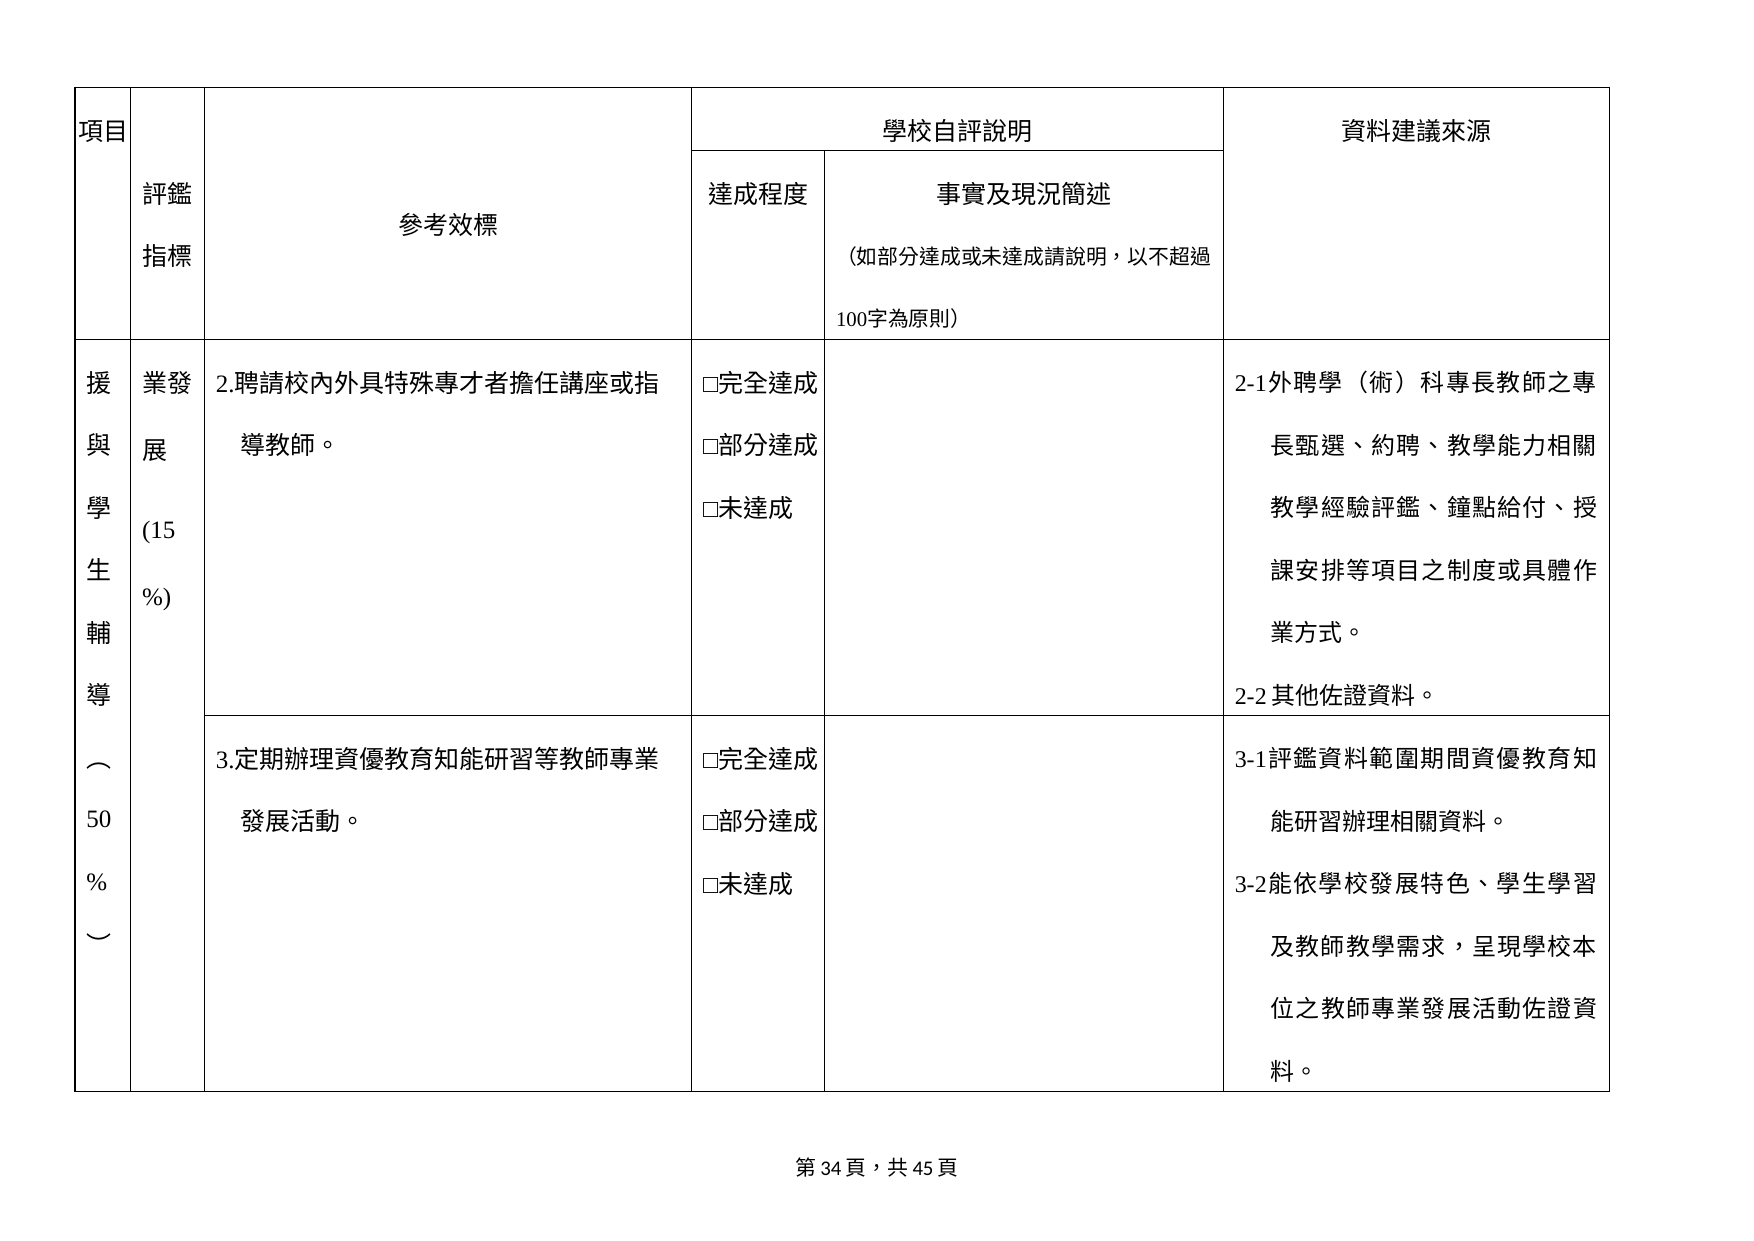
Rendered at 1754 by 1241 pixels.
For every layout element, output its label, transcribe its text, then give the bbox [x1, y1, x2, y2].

table_header 參考效標 [205, 88, 691, 339]
table_cell □完全達成 □部分達成 □未達成 [692, 340, 824, 715]
table_header 學校自評說明 [692, 88, 1223, 150]
table_header 項目 [76, 88, 130, 339]
table_cell [825, 340, 1223, 715]
table_cell 2-1外聘學（術）科專長教師之專長甄選、約聘、教學能力相關教學經驗評鑑、鐘點給付、授課安排等項目之制度或具體作業方式。 2-2其他佐證資料。 [1224, 340, 1609, 715]
table_cell 業發展 (15%) [131, 340, 204, 1091]
table_cell 2.聘請校內外具特殊專才者擔任講座或指導教師。 [205, 340, 691, 715]
table_cell □完全達成 □部分達成 □未達成 [692, 716, 824, 1091]
table_cell 達成程度 [692, 151, 824, 339]
table_header 評鑑指標 [131, 88, 204, 339]
table_header 資料建議來源 [1224, 88, 1609, 339]
table_cell 3.定期辦理資優教育知能研習等教師專業發展活動。 [205, 716, 691, 1091]
table_cell [825, 716, 1223, 1091]
table_cell 援與學生輔導︵ 50% ︶ [76, 340, 130, 1091]
table_cell 事實及現況簡述 （如部分達成或未達成請說明，以不超過100字為原則） [825, 151, 1223, 339]
table_cell 3-1評鑑資料範圍期間資優教育知能研習辦理相關資料。 3-2能依學校發展特色、學生學習及教師教學需求，呈現學校本位之教師專業發展活動佐證資料。 [1224, 716, 1609, 1091]
